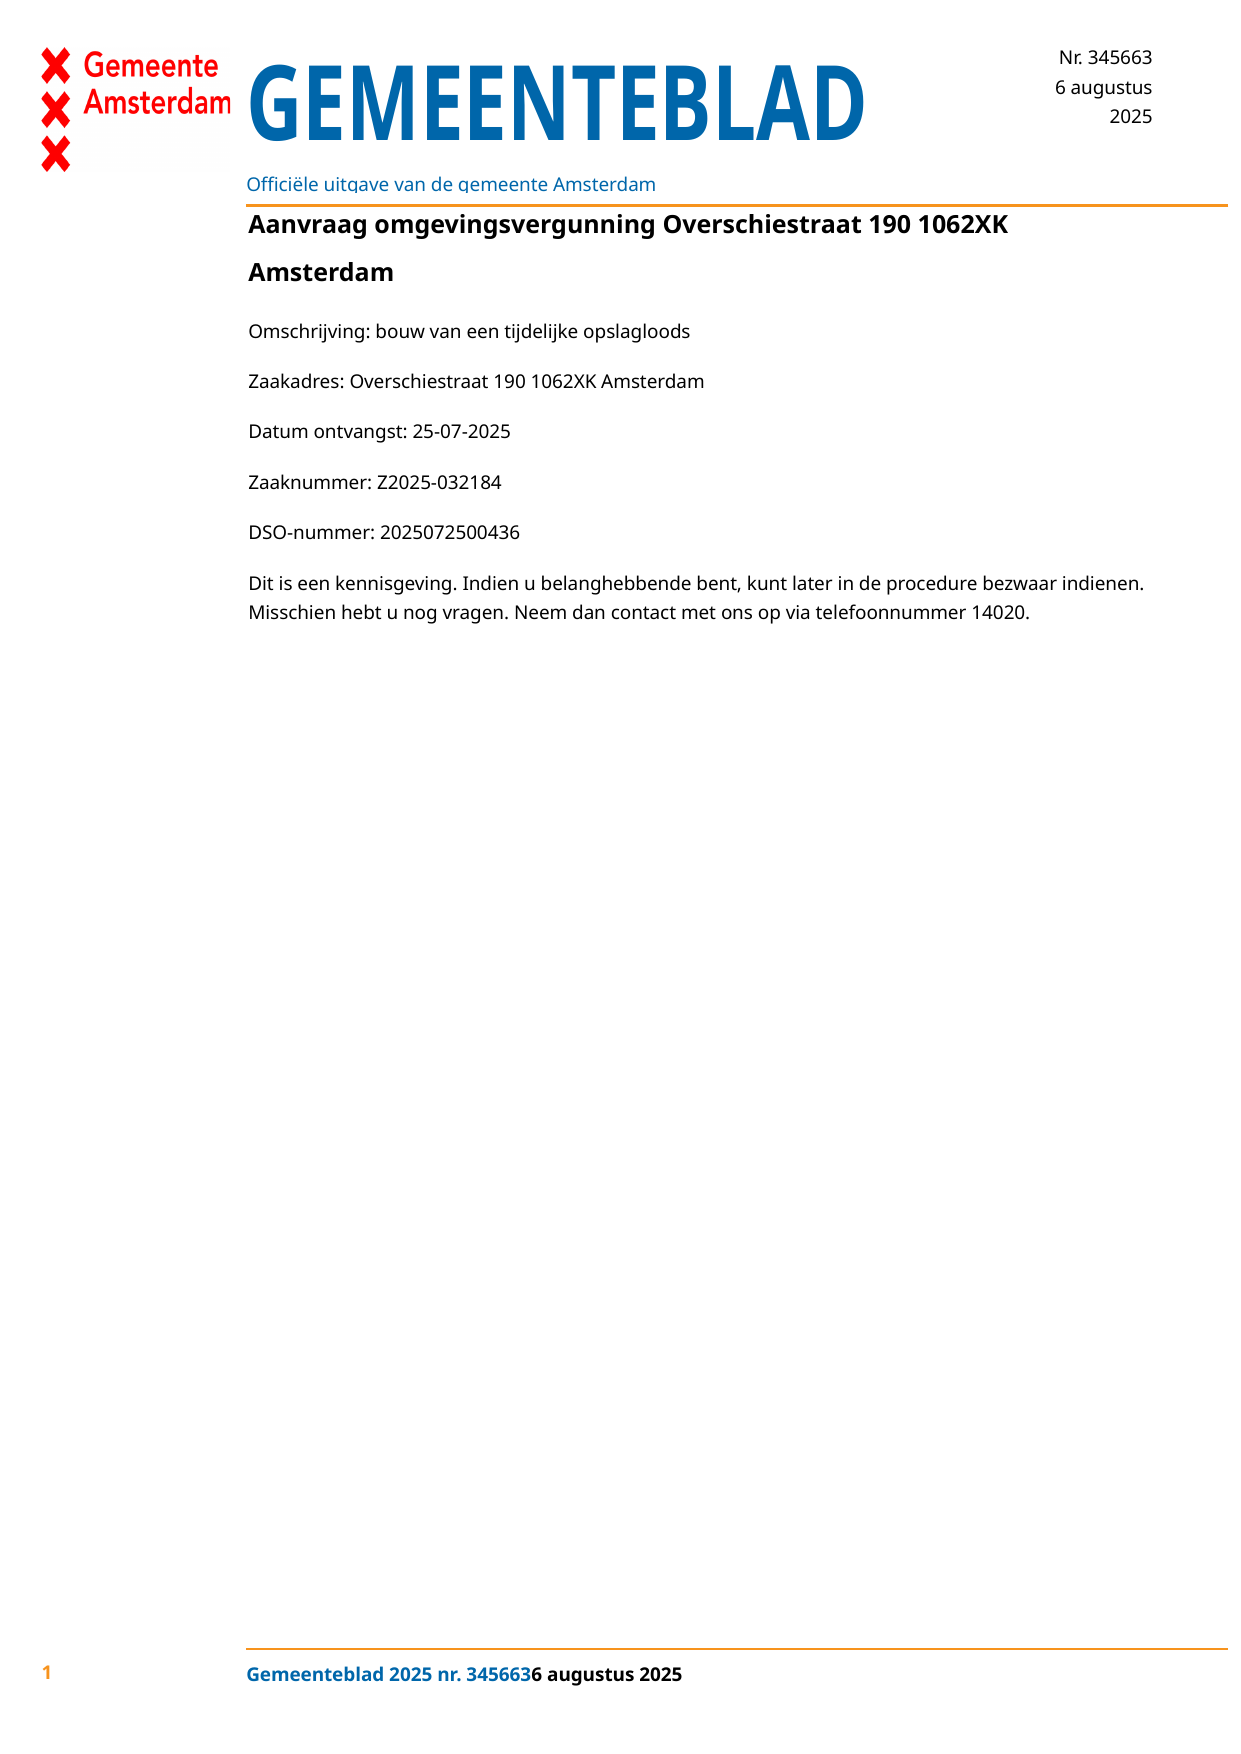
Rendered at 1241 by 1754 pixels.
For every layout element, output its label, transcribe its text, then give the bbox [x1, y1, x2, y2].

text DSO-nummer: 2025072500436 [248, 519, 1152, 545]
text Zaaknummer: Z2025-032184 [248, 469, 1152, 495]
text Zaakadres: Overschiestraat 190 1062XK Amsterdam [248, 368, 1152, 394]
text Datum ontvangst: 25-07-2025 [248, 419, 1152, 444]
picture [41, 47, 231, 172]
text Aanvraag omgevingsvergunning Overschiestraat 190 1062XK Amsterdam [248, 207, 1152, 288]
text Omschrijving: bouw van een tijdelijke opslagloods [248, 318, 1152, 344]
text Dit is een kennisgeving. Indien u belanghebbende bent, kunt later in de procedure bezwaar indienen. Misschien hebt u nog vragen. Neem dan contact met ons op via telefoonnummer 14020. [248, 570, 1152, 625]
